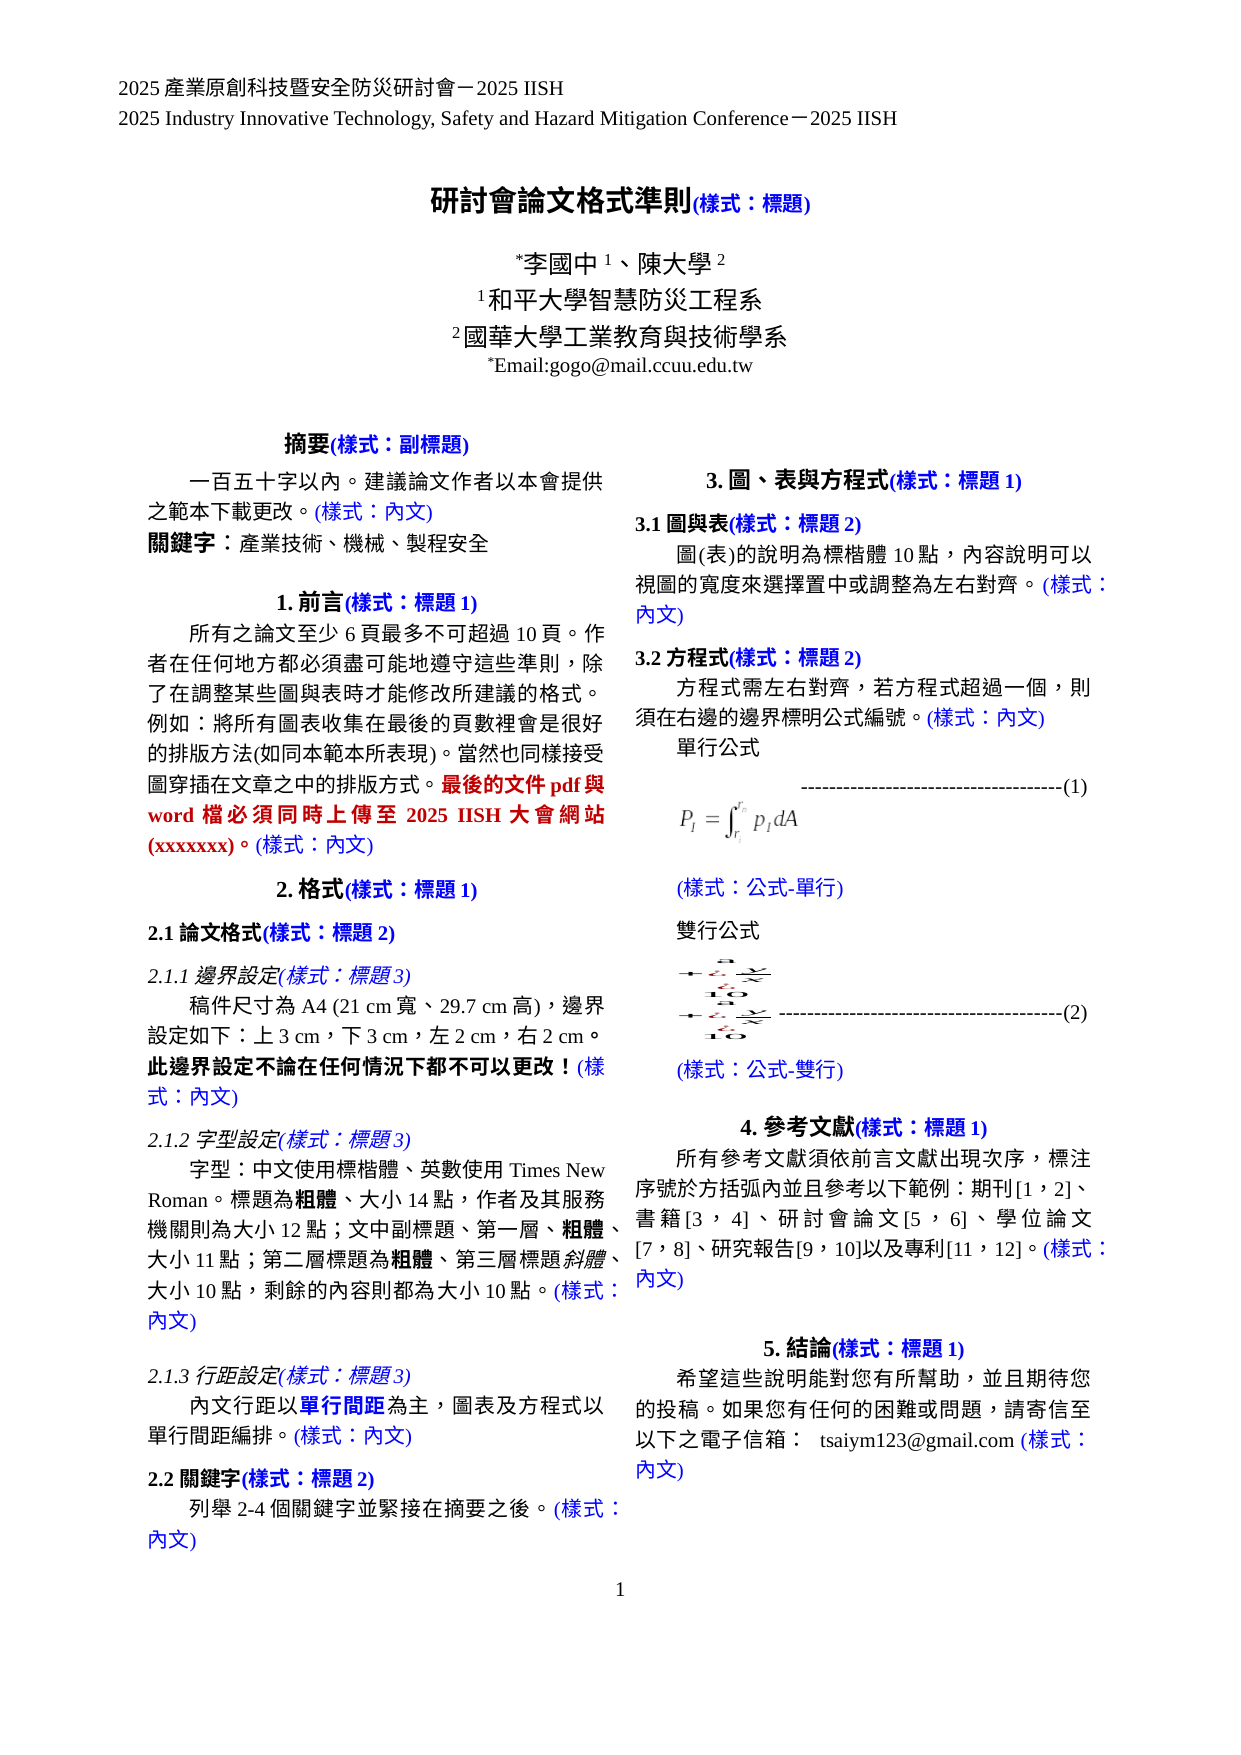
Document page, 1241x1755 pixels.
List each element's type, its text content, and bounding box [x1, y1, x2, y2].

subtitle 4. 參考文獻(樣式：標題1) [635, 1109, 1093, 1142]
subtitle 2.2 關鍵字(樣式：標題2) [148, 1462, 605, 1493]
text (樣式：公式-單行) [677, 871, 1093, 901]
text 單行公式 [635, 732, 1093, 762]
subtitle 2.1 論文格式(樣式：標題2) [148, 917, 605, 947]
subtitle 3.1 圖與表(樣式：標題2) [635, 508, 1093, 538]
text 字型：中文使用標楷體、英數使用Times New Roman。標題為粗體、大小14點，作者及其服務機關則為大小12點；文中副標題、第一層、粗體、大小11點；第二層標題為粗體、第三層標題斜體、大小10點，剩餘的內容則都為大小10點。(樣式：內文) [148, 1153, 605, 1334]
text 一百五十字以內。建議論文作者以本會提供之範本下載更改。(樣式：內文) [148, 465, 605, 525]
subtitle 2.1.1 邊界設定(樣式：標題3) [148, 959, 605, 989]
text 內文行距以單行間距為主，圖表及方程式以單行間距編排。(樣式：內文) [148, 1389, 605, 1450]
subtitle 2.1.3 行距設定(樣式：標題3) [148, 1359, 605, 1389]
text (1) [677, 774, 1093, 846]
text 所有參考文獻須依前言文獻出現次序，標注序號於方括弧內並且參考以下範例：期刊[1，2]、書籍[3，4]、研討會論文[5，6]、學位論文[7，8]、研究報告[9，10]以及專利[11，12]。(樣式：內文) [635, 1142, 1093, 1293]
text (樣式：公式-雙行) [677, 1053, 1093, 1084]
text 1和平大學智慧防災工程系 [118, 281, 1122, 317]
text *Email:gogo@mail.ccuu.edu.tw [118, 353, 1122, 377]
subtitle 研討會論文格式準則(樣式：標題) [118, 177, 1122, 219]
text 希望這些說明能對您有所幫助，並且期待您的投稿。如果您有任何的困難或問題，請寄信至以下之電子信箱： tsaiym123@gmail.com (樣式：內文) [635, 1363, 1093, 1483]
subtitle 5. 結論(樣式：標題1) [635, 1329, 1093, 1363]
text 雙行公式 [635, 914, 1093, 944]
text 所有之論文至少6頁最多不可超過10頁。作者在任何地方都必須盡可能地遵守這些準則，除了在調整某些圖與表時才能修改所建議的格式。例如：將所有圖表收集在最後的頁數裡會是很好的排版方法(如同本範本所表現)。當然也同樣接受圖穿插在文章之中的排版方式。最後的文件pdf與word檔必須同時上傳至2025 IISH大會網站(xxxxxxx)。(樣式：內文) [148, 617, 605, 858]
text 關鍵字：產業技術、機械、製程安全 [148, 525, 605, 558]
subtitle 3. 圖、表與方程式(樣式：標題1) [635, 462, 1093, 495]
text 列舉2-4個關鍵字並緊接在摘要之後。(樣式：內文) [148, 1493, 605, 1553]
subtitle 3.2 方程式(樣式：標題2) [635, 641, 1093, 671]
text *李國中1、陳大學2 [118, 244, 1122, 281]
subtitle 摘要(樣式：副標題) [148, 425, 605, 459]
subtitle 1. 前言(樣式：標題1) [148, 583, 605, 617]
text 稿件尺寸為A4 (21 cm寬、29.7 cm高)，邊界設定如下：上3 cm，下3 cm，左2 cm，右2 cm。此邊界設定不論在任何情況下都不可以更改！(樣式：內文) [148, 989, 605, 1110]
text 2國華大學工業教育與技術學系 [118, 317, 1122, 353]
text 方程式需左右對齊，若方程式超過一個，則須在右邊的邊界標明公式編號。(樣式：內文) [635, 671, 1093, 732]
subtitle 2. 格式(樣式：標題1) [148, 871, 605, 904]
text (2) [677, 999, 1093, 1041]
text 圖(表)的說明為標楷體10點，內容說明可以視圖的寬度來選擇置中或調整為左右對齊。(樣式：內文) [635, 538, 1093, 628]
subtitle 2.1.2 字型設定(樣式：標題3) [148, 1123, 605, 1153]
